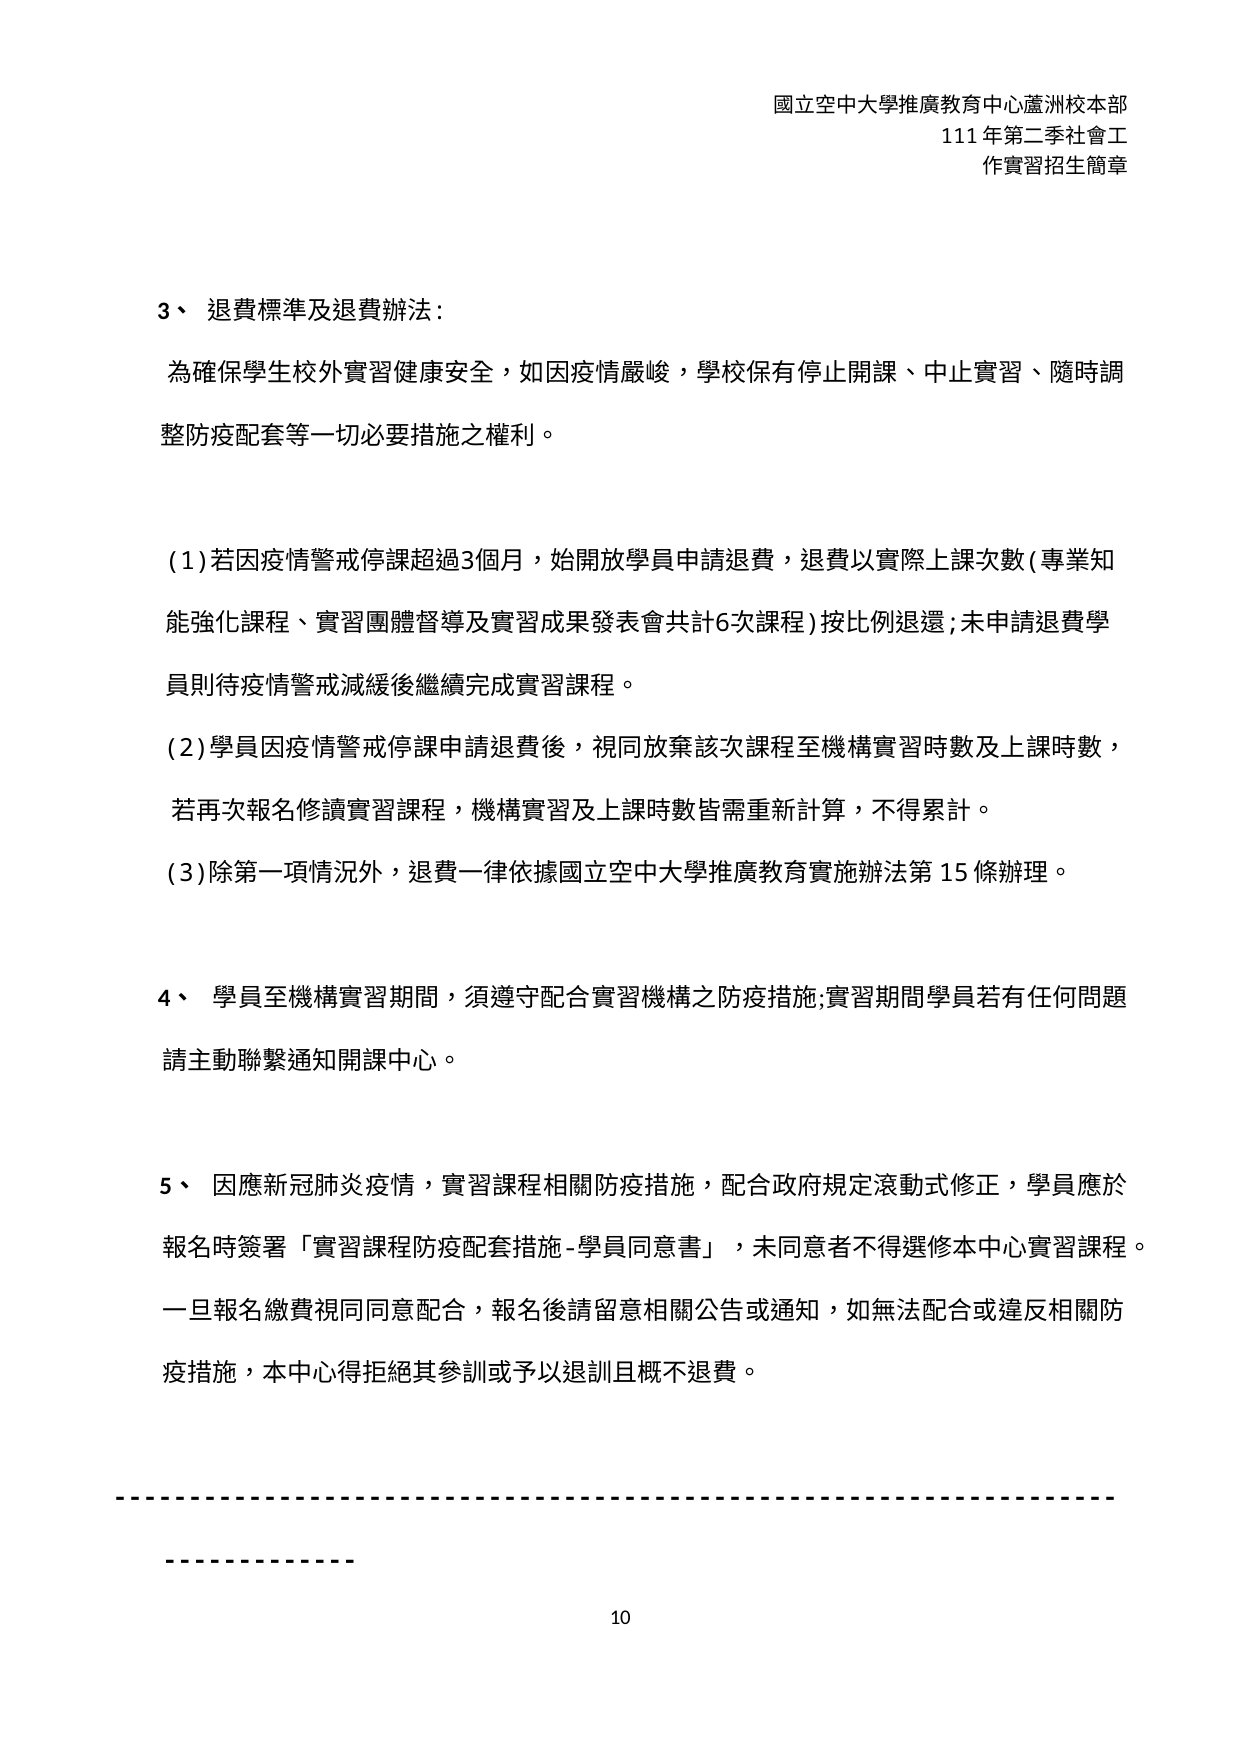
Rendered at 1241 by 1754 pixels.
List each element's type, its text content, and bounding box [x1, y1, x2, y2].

text 為確保學生校外實習健康安全，如因疫情嚴峻，學校保有停止開課、中止實習、隨時調整防疫配套等一切必要措施之權利。 [136, 329, 1126, 454]
text (2)學員因疫情警戒停課申請退費後，視同放棄該次課程至機構實習時數及上課時數，若再次報名修讀實習課程，機構實習及上課時數皆需重新計算，不得累計。 [163, 704, 1128, 829]
list 因應新冠肺炎疫情，實習課程相關防疫措施，配合政府規定滾動式修正，學員應於報名時簽署「實習課程防疫配套措施-學員同意書」，未同意者不得選修本中心實習課程。一旦報名繳費視同同意配合，報名後請留意相關公告或通知，如無法配合或違反相關防疫措施，本中心得拒絕其參訓或予以退訓且概不退費。 [159, 1142, 1128, 1392]
text (1)若因疫情警戒停課超過3個月，始開放學員申請退費，退費以實際上課次數(專業知能強化課程、實習團體督導及實習成果發表會共計6次課程)按比例退還;未申請退費學員則待疫情警戒減緩後繼續完成實習課程。 [165, 517, 1128, 704]
text (3)除第一項情況外，退費一律依據國立空中大學推廣教育實施辦法第15條辦理。 [163, 829, 1128, 892]
list 學員至機構實習期間，須遵守配合實習機構之防疫措施;實習期間學員若有任何問題請主動聯繫通知開課中心。 [158, 954, 1128, 1079]
text -------------------------------------------------------------------------------- [112, 1454, 1128, 1579]
list 退費標準及退費辦法: [157, 267, 1128, 329]
